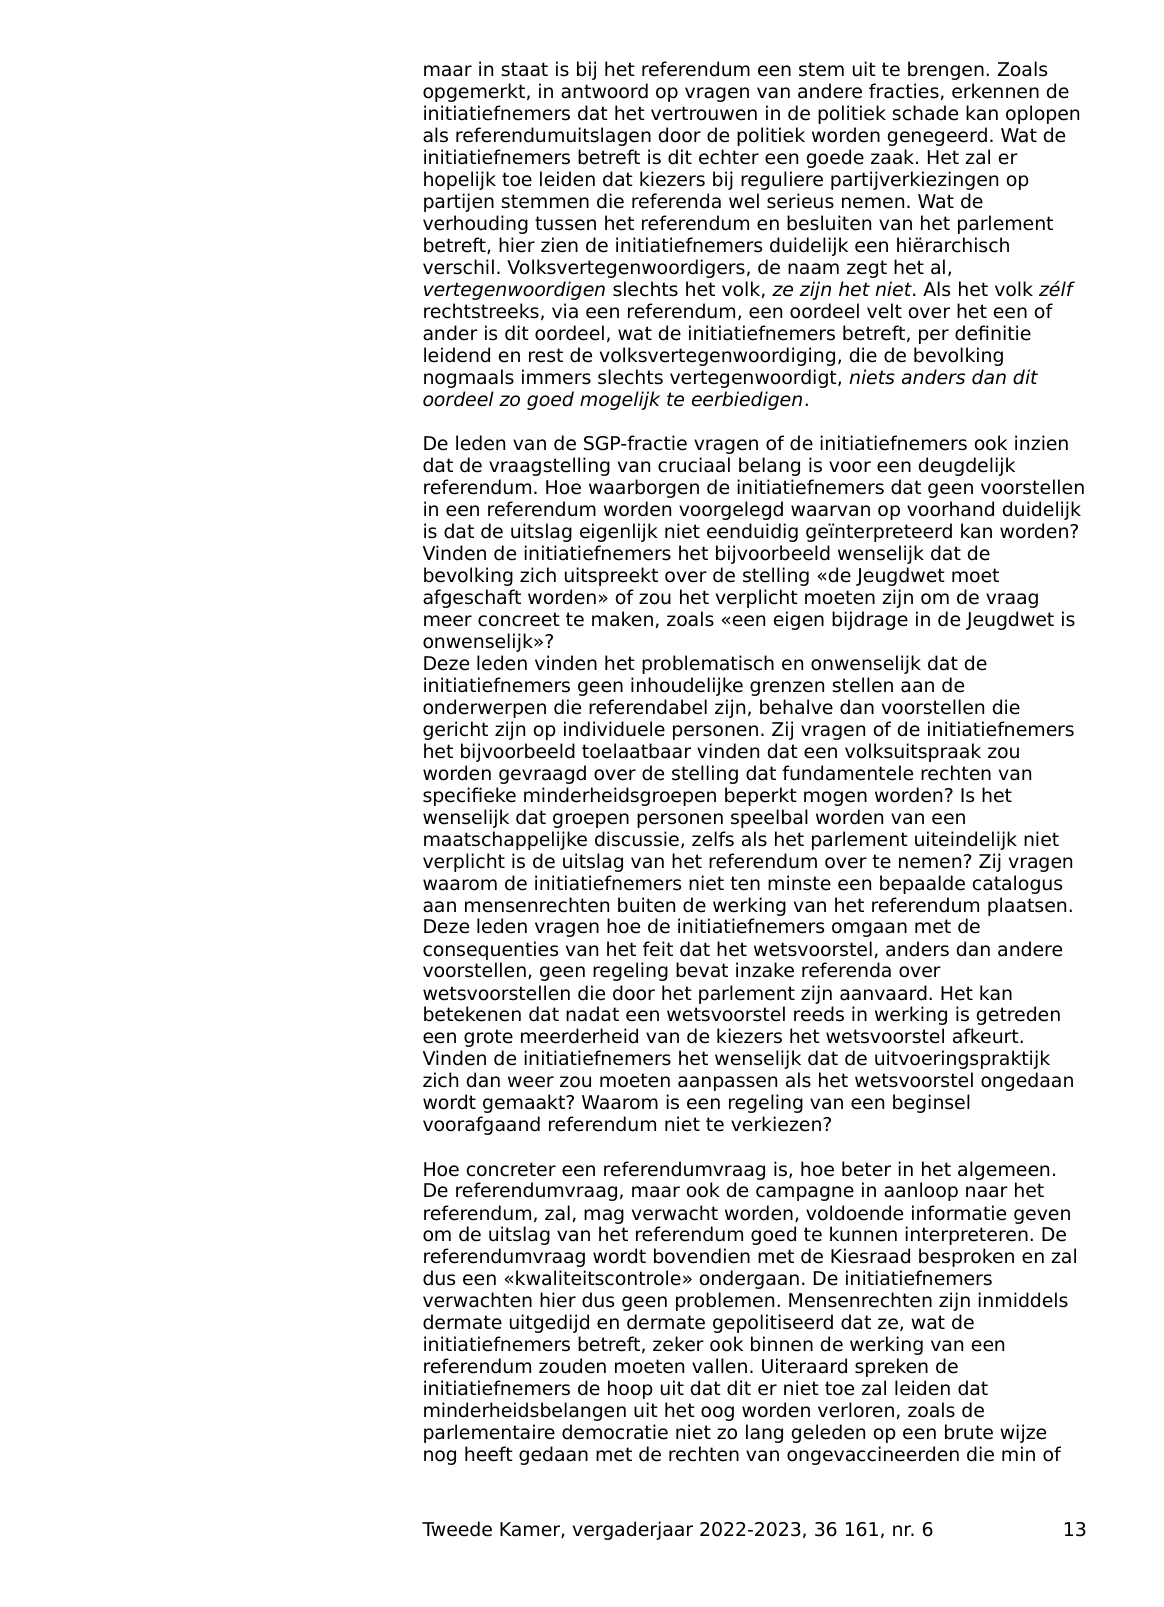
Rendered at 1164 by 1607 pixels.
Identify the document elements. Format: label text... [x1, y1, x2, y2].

text maar in staat is bij het referendum een stem uit te brengen. Zoals opgemerkt, in antwoord op vragen van andere fracties, erkennen de initiatiefnemers dat het vertrouwen in de politiek schade kan oplopen als referendumuitslagen door de politiek worden genegeerd. Wat de initiatiefnemers betreft is dit echter een goede zaak. Het zal er hopelijk toe leiden dat kiezers bij reguliere partijverkiezingen op partijen stemmen die referenda wel serieus nemen. Wat de verhouding tussen het referendum en besluiten van het parlement betreft, hier zien de initiatiefnemers duidelijk een hiërarchisch verschil. Volksvertegenwoordigers, de naam zegt het al, vertegenwoordigen slechts het volk, ze zijn het niet. Als het volk zélf rechtstreeks, via een referendum, een oordeel velt over het een of ander is dit oordeel, wat de initiatiefnemers betreft, per definitie leidend en rest de volksvertegenwoordiging, die de bevolking nogmaals immers slechts vertegenwoordigt, niets anders dan dit oordeel zo goed mogelijk te eerbiedigen. [422, 59, 1087, 411]
text Hoe concreter een referendumvraag is, hoe beter in het algemeen. De referendumvraag, maar ook de campagne in aanloop naar het referendum, zal, mag verwacht worden, voldoende informatie geven om de uitslag van het referendum goed te kunnen interpreteren. De referendumvraag wordt bovendien met de Kiesraad besproken en zal dus een «kwaliteitscontrole» ondergaan. De initiatiefnemers verwachten hier dus geen problemen. Mensenrechten zijn inmiddels dermate uitgedijd en dermate gepolitiseerd dat ze, wat de initiatiefnemers betreft, zeker ook binnen de werking van een referendum zouden moeten vallen. Uiteraard spreken de initiatiefnemers de hoop uit dat dit er niet toe zal leiden dat minderheidsbelangen uit het oog worden verloren, zoals de parlementaire democratie niet zo lang geleden op een brute wijze nog heeft gedaan met de rechten van ongevaccineerden die min of [422, 1158, 1087, 1466]
text Deze leden vragen hoe de initiatiefnemers omgaan met de consequenties van het feit dat het wetsvoorstel, anders dan andere voorstellen, geen regeling bevat inzake referenda over wetsvoorstellen die door het parlement zijn aanvaard. Het kan betekenen dat nadat een wetsvoorstel reeds in werking is getreden een grote meerderheid van de kiezers het wetsvoorstel afkeurt. Vinden de initiatiefnemers het wenselijk dat de uitvoeringspraktijk zich dan weer zou moeten aanpassen als het wetsvoorstel ongedaan wordt gemaakt? Waarom is een regeling van een beginsel voorafgaand referendum niet te verkiezen? [422, 916, 1087, 1136]
text Deze leden vinden het problematisch en onwenselijk dat de initiatiefnemers geen inhoudelijke grenzen stellen aan de onderwerpen die referendabel zijn, behalve dan voorstellen die gericht zijn op individuele personen. Zij vragen of de initiatiefnemers het bijvoorbeeld toelaatbaar vinden dat een volksuitspraak zou worden gevraagd over de stelling dat fundamentele rechten van specifieke minderheidsgroepen beperkt mogen worden? Is het wenselijk dat groepen personen speelbal worden van een maatschappelijke discussie, zelfs als het parlement uiteindelijk niet verplicht is de uitslag van het referendum over te nemen? Zij vragen waarom de initiatiefnemers niet ten minste een bepaalde catalogus aan mensenrechten buiten de werking van het referendum plaatsen. [422, 653, 1087, 916]
text De leden van de SGP-fractie vragen of de initiatiefnemers ook inzien dat de vraagstelling van cruciaal belang is voor een deugdelijk referendum. Hoe waarborgen de initiatiefnemers dat geen voorstellen in een referendum worden voorgelegd waarvan op voorhand duidelijk is dat de uitslag eigenlijk niet eenduidig geïnterpreteerd kan worden? Vinden de initiatiefnemers het bijvoorbeeld wenselijk dat de bevolking zich uitspreekt over de stelling «de Jeugdwet moet afgeschaft worden» of zou het verplicht moeten zijn om de vraag meer concreet te maken, zoals «een eigen bijdrage in de Jeugdwet is onwenselijk»? [422, 433, 1087, 653]
